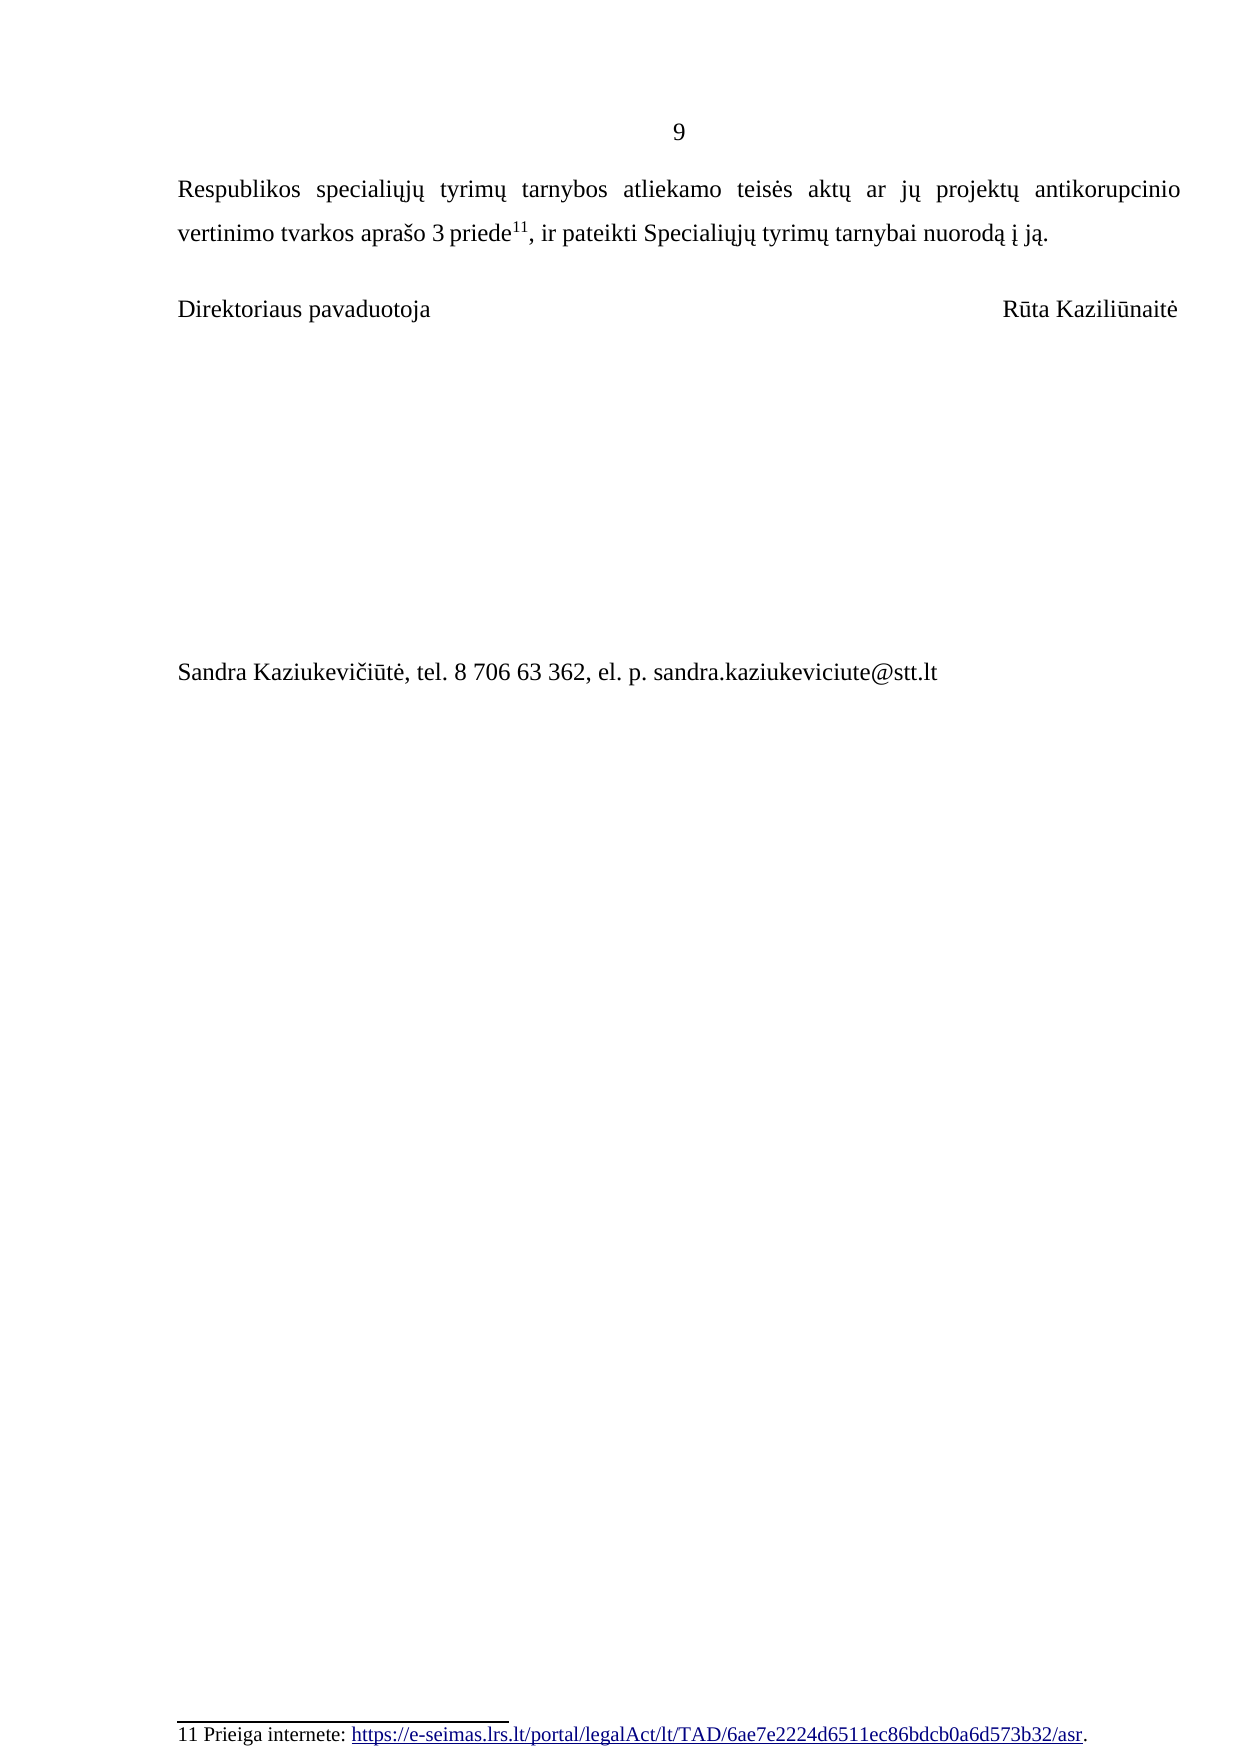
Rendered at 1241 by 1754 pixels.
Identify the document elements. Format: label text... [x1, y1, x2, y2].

text Direktoriaus pavaduotoja Rūta Kaziliūnaitė [177, 294, 1181, 322]
list Respublikos specialiųjų tyrimų tarnybos atliekamo teisės aktų ar jų projektų antikorupcinio vertinimo tvarkos aprašo 3 priede, ir pateikti Specialiųjų tyrimų tarnybai nuorodą į ją. [177, 174, 1181, 246]
text Prieiga internete: https://e-seimas.lrs.lt/portal/legalAct/lt/TAD/6ae7e2224d6511ec86bdcb0a6d573b32/asr. [177, 1722, 1181, 1746]
text Sandra Kaziukevičiūtė, tel. 8 706 63 362, el. p. sandra.kaziukeviciute@stt.lt [177, 657, 1181, 686]
